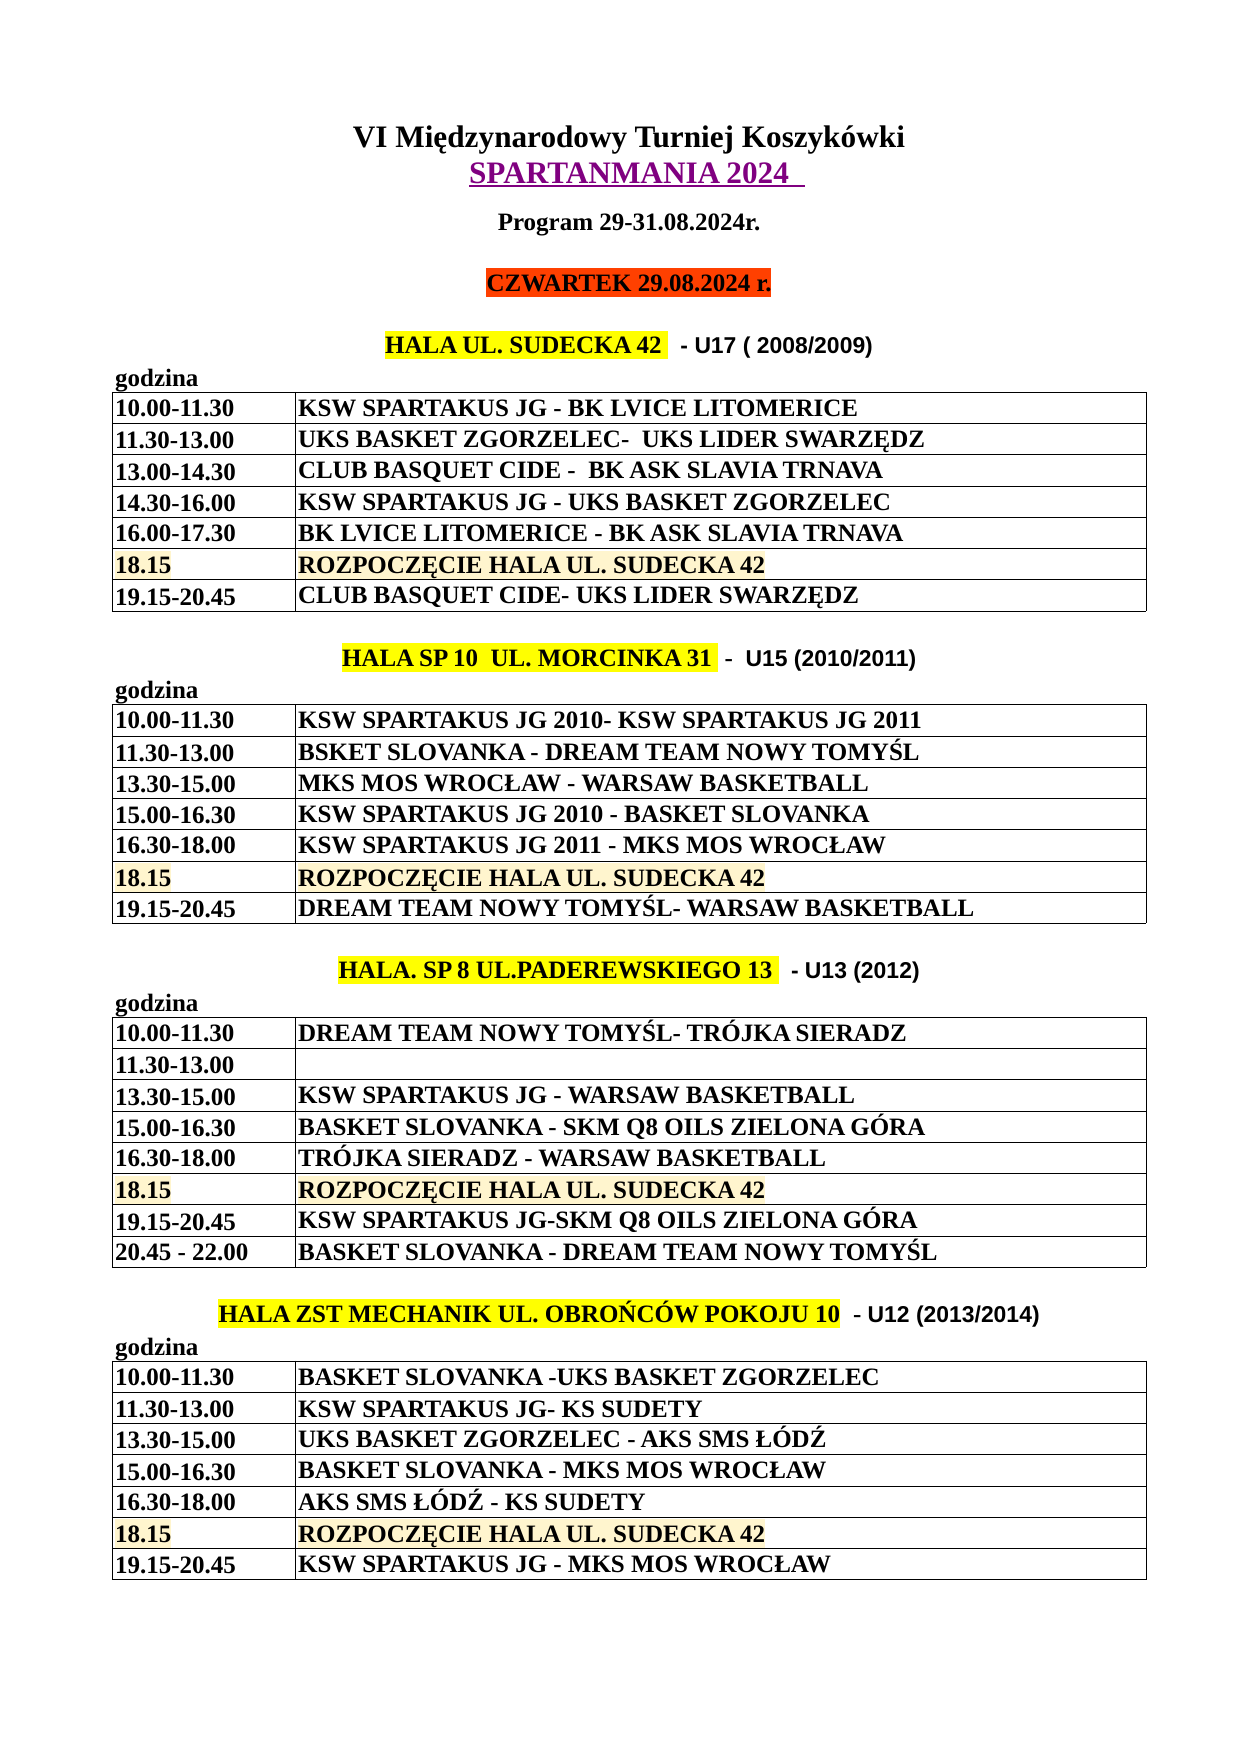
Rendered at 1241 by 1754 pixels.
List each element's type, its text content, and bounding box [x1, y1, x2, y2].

table_cell 19.15-20.45 [113, 1205, 295, 1236]
table_cell KSW SPARTAKUS JG- KS SUDETY [296, 1393, 1146, 1423]
table_cell [757, 612, 1146, 642]
table_cell [112, 1268, 295, 1298]
table_cell 19.15-20.45 [113, 1549, 295, 1579]
table_cell 10.00-11.30 [113, 705, 295, 736]
table_cell [757, 1268, 1146, 1298]
table_cell [757, 361, 1146, 392]
table_cell [295, 298, 757, 329]
table_cell [757, 986, 1146, 1017]
table_cell [295, 924, 757, 954]
table_cell DREAM TEAM NOWY TOMYŚL- TRÓJKA SIERADZ [296, 1018, 1146, 1048]
table_cell 13.30-15.00 [113, 768, 295, 798]
table_cell [295, 612, 757, 642]
table_cell godzina [112, 1329, 295, 1361]
table_cell [757, 924, 1146, 954]
table_cell [112, 298, 295, 329]
table_cell 16.30-18.00 [113, 1487, 295, 1517]
table_cell BASKET SLOVANKA - MKS MOS WROCŁAW [296, 1455, 1146, 1486]
table_cell KSW SPARTAKUS JG - BK LVICE LITOMERICE [296, 393, 1146, 423]
table_cell [112, 612, 295, 642]
table_cell 19.15-20.45 [113, 893, 295, 923]
table_cell HALA UL. SUDECKA 42 - U17 ( 2008/2009) [112, 329, 1146, 361]
table_cell ROZPOCZĘCIE HALA UL. SUDECKA 42 [296, 549, 1146, 579]
table_cell KSW SPARTAKUS JG 2010 - BASKET SLOVANKA [296, 799, 1146, 829]
table_cell BASKET SLOVANKA -UKS BASKET ZGORZELEC [296, 1362, 1146, 1392]
table_cell TRÓJKA SIERADZ - WARSAW BASKETBALL [296, 1143, 1146, 1173]
table_cell [295, 986, 757, 1017]
table_cell CLUB BASQUET CIDE- UKS LIDER SWARZĘDZ [296, 580, 1146, 611]
table_cell [296, 1049, 1146, 1079]
table_cell HALA SP 10 UL. MORCINKA 31 - U15 (2010/2011) [112, 642, 1146, 673]
table_cell 18.15 [113, 549, 295, 579]
table_cell [295, 1329, 757, 1361]
table_cell godzina [112, 361, 295, 392]
table_cell [112, 924, 295, 954]
table_cell CLUB BASQUET CIDE - BK ASK SLAVIA TRNAVA [296, 455, 1146, 486]
table_cell BASKET SLOVANKA - DREAM TEAM NOWY TOMYŚL [296, 1237, 1146, 1267]
table_cell ROZPOCZĘCIE HALA UL. SUDECKA 42 [296, 1518, 1146, 1548]
table_cell BK LVICE LITOMERICE - BK ASK SLAVIA TRNAVA [296, 518, 1146, 548]
table_cell MKS MOS WROCŁAW - WARSAW BASKETBALL [296, 768, 1146, 798]
table_cell DREAM TEAM NOWY TOMYŚL- WARSAW BASKETBALL [296, 893, 1146, 923]
table_cell 10.00-11.30 [113, 393, 295, 423]
table_cell 18.15 [113, 1174, 295, 1204]
table_header VI Międzynarodowy Turniej Koszykówki SPARTANMANIA 2024 Program 29-31.08.2024r. [112, 118, 1146, 236]
table_cell KSW SPARTAKUS JG - UKS BASKET ZGORZELEC [296, 487, 1146, 517]
table_cell [757, 1329, 1146, 1361]
table_cell KSW SPARTAKUS JG - WARSAW BASKETBALL [296, 1080, 1146, 1111]
table_cell [295, 1268, 757, 1298]
table_cell CZWARTEK 29.08.2024 r. [112, 267, 1146, 298]
table_cell [112, 236, 1146, 267]
table_cell [757, 298, 1146, 329]
table_cell 16.30-18.00 [113, 830, 295, 861]
table_cell 13.00-14.30 [113, 455, 295, 486]
table_cell 19.15-20.45 [113, 580, 295, 611]
table_cell HALA. SP 8 UL.PADEREWSKIEGO 13 U- U13 (2012) [112, 954, 1146, 986]
table_cell 13.30-15.00 [113, 1424, 295, 1454]
table_cell HALA ZST MECHANIK UL. OBROŃCÓW POKOJU 10 - U12 (2013/2014) [112, 1298, 1146, 1329]
table_cell godzina [112, 986, 295, 1017]
table_cell 18.15 [113, 1518, 295, 1548]
table_cell 13.30-15.00 [113, 1080, 295, 1111]
table_cell KSW SPARTAKUS JG-SKM Q8 OILS ZIELONA GÓRA [296, 1205, 1146, 1236]
table_cell 18.15 [113, 862, 295, 892]
table_cell KSW SPARTAKUS JG - MKS MOS WROCŁAW [296, 1549, 1146, 1579]
table_cell UKS BASKET ZGORZELEC- UKS LIDER SWARZĘDZ [296, 424, 1146, 454]
table_cell 10.00-11.30 [113, 1018, 295, 1048]
table_cell AKS SMS ŁÓDŹ - KS SUDETY [296, 1487, 1146, 1517]
table_cell ROZPOCZĘCIE HALA UL. SUDECKA 42 [296, 1174, 1146, 1204]
table_cell [757, 673, 1146, 704]
table_cell KSW SPARTAKUS JG 2010- KSW SPARTAKUS JG 2011 [296, 705, 1146, 736]
table_cell [295, 673, 757, 704]
table_cell UKS BASKET ZGORZELEC - AKS SMS ŁÓDŹ [296, 1424, 1146, 1454]
table_cell 20.45 - 22.00 [113, 1237, 295, 1267]
table_cell godzina [112, 673, 295, 704]
table_cell 15.00-16.30 [113, 799, 295, 829]
table_cell 16.00-17.30 [113, 518, 295, 548]
table_cell 16.30-18.00 [113, 1143, 295, 1173]
table_cell KSW SPARTAKUS JG 2011 - MKS MOS WROCŁAW [296, 830, 1146, 861]
table_cell [295, 361, 757, 392]
table_cell 11.30-13.00 [113, 737, 295, 767]
table_cell 11.30-13.00 [113, 1393, 295, 1423]
table_cell 15.00-16.30 [113, 1455, 295, 1486]
table_cell BASKET SLOVANKA - SKM Q8 OILS ZIELONA GÓRA [296, 1112, 1146, 1142]
table_cell 10.00-11.30 [113, 1362, 295, 1392]
table_cell 15.00-16.30 [113, 1112, 295, 1142]
table_cell 11.30-13.00 [113, 424, 295, 454]
table_cell 11.30-13.00 [113, 1049, 295, 1079]
table_cell BSKET SLOVANKA - DREAM TEAM NOWY TOMYŚL [296, 737, 1146, 767]
table_cell 14.30-16.00 [113, 487, 295, 517]
table_cell ROZPOCZĘCIE HALA UL. SUDECKA 42 [296, 862, 1146, 892]
